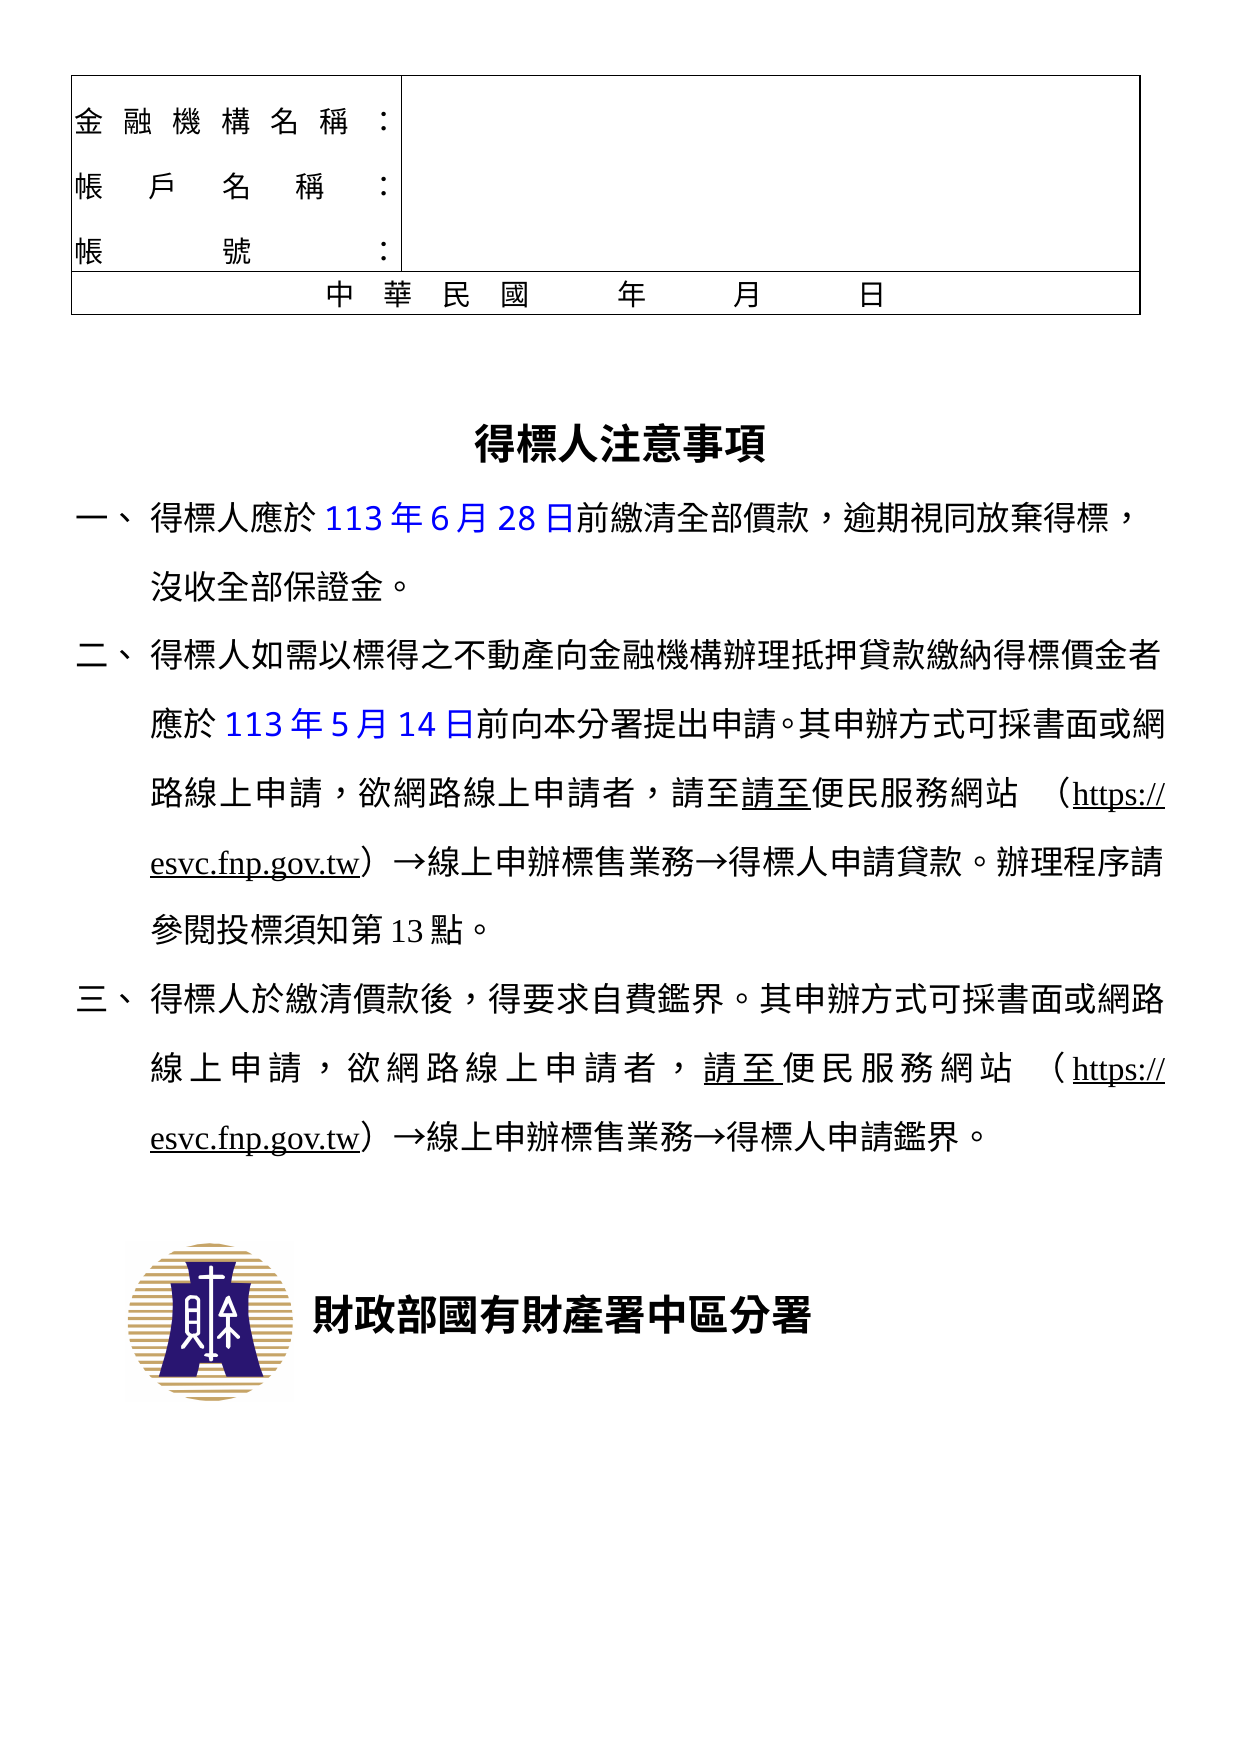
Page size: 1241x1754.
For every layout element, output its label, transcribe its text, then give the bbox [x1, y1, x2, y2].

table_cell 金融機構名稱： 帳戶名稱： 帳號： [72, 76, 401, 271]
picture [125, 1241, 294, 1402]
list 得標人如需以標得之不動產向金融機構辦理抵押貸款繳納得標價金者，應於113年5月14日前向本分署提出申請。其申辦方式可採書面或網路線上申請，欲網路線上申請者，請至請至便民服務網站 （https:// esvc.fnp.gov.tw）→線上申辦標售業務→得標人申請貸款。辦理程序請參閱投標須知第13點。 [75, 609, 1165, 952]
text 財政部國有財產署中區分署 [294, 1282, 1165, 1342]
table_cell 中 華 民 國 年 月 日 [72, 272, 1139, 314]
table_cell [402, 76, 1139, 271]
text [75, 1282, 125, 1342]
list 得標人於繳清價款後，得要求自費鑑界。其申辦方式可採書面或網路線上申請，欲網路線上申請者，請至便民服務網站 （https:// esvc.fnp.gov.tw）→線上申辦標售業務→得標人申請鑑界。 [75, 952, 1165, 1159]
list 得標人應於113年6月28日前繳清全部價款，逾期視同放棄得標，沒收全部保證金。 [75, 471, 1165, 609]
text 得標人注意事項 [75, 411, 1165, 471]
